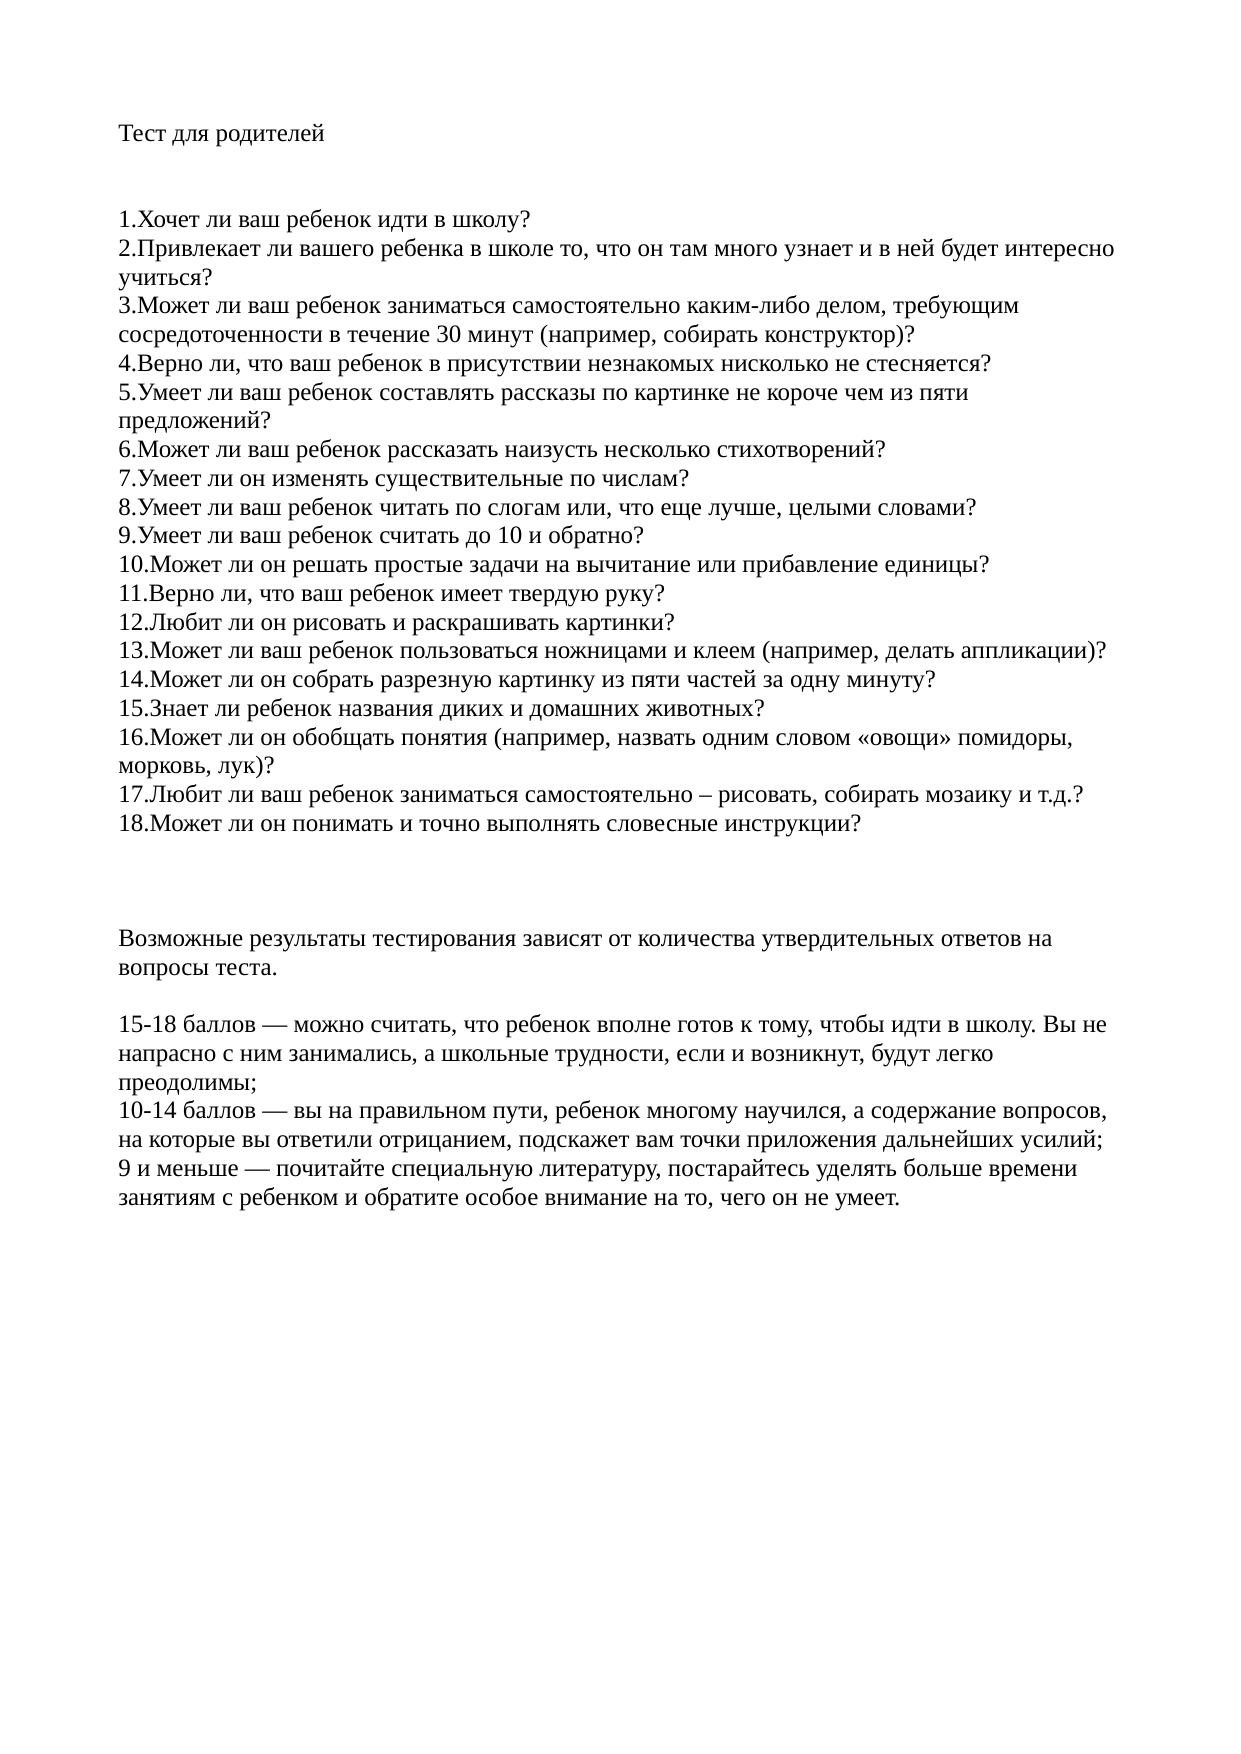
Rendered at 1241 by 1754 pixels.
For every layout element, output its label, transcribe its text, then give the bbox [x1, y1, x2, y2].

text 4.Верно ли, что ваш ребенок в присутствии незнакомых нисколько не стесняется? [118, 348, 1122, 377]
text 8.Умеет ли ваш ребенок читать по слогам или, что еще лучше, целыми словами? [118, 492, 1122, 521]
text 9.Умеет ли ваш ребенок считать до 10 и обратно? [118, 521, 1122, 549]
text 7.Умеет ли он изменять существительные по числам? [118, 463, 1122, 492]
text Возможные результаты тестирования зависят от количества утвердительных ответов на вопросы теста. [118, 923, 1122, 981]
text 13.Может ли ваш ребенок пользоваться ножницами и клеем (например, делать аппликации)? [118, 636, 1122, 664]
text 5.Умеет ли ваш ребенок составлять рассказы по картинке не короче чем из пяти предложений? [118, 377, 1122, 434]
text Тест для родителей [118, 118, 1122, 147]
text 3.Может ли ваш ребенок заниматься самостоятельно каким-либо делом, требующим сосредоточенности в течение 30 минут (например, собирать конструктор)? [118, 291, 1122, 348]
text 9 и меньше — почитайте специальную литературу, постарайтесь уделять больше времени занятиям с ребенком и обратите особое внимание на то, чего он не умеет. [118, 1153, 1122, 1211]
text 15.Знает ли ребенок названия диких и домашних животных? [118, 693, 1122, 722]
text 15-18 баллов — можно считать, что ребенок вполне готов к тому, чтобы идти в школу. Вы не напрасно с ним занимались, а школьные трудности, если и возникнут, будут легко преодолимы; [118, 1009, 1122, 1096]
text 10.Может ли он решать простые задачи на вычитание или прибавление единицы? [118, 549, 1122, 578]
text 2.Привлекает ли вашего ребенка в школе то, что он там много узнает и в ней будет интересно учиться? [118, 233, 1122, 291]
text 11.Верно ли, что ваш ребенок имеет твердую руку? [118, 578, 1122, 607]
text 17.Любит ли ваш ребенок заниматься самостоятельно – рисовать, собирать мозаику и т.д.? [118, 779, 1122, 808]
text 18.Может ли он понимать и точно выполнять словесные инструкции? [118, 808, 1122, 837]
text 12.Любит ли он рисовать и раскрашивать картинки? [118, 607, 1122, 636]
text 1.Хочет ли ваш ребенок идти в школу? [118, 204, 1122, 233]
text 16.Может ли он обобщать понятия (например, назвать одним словом «овощи» помидоры, морковь, лук)? [118, 722, 1122, 779]
text 14.Может ли он собрать разрезную картинку из пяти частей за одну минуту? [118, 664, 1122, 693]
text 10-14 баллов — вы на правильном пути, ребенок многому научился, а содержание вопросов, на которые вы ответили отрицанием, подскажет вам точки приложения дальнейших усилий; [118, 1096, 1122, 1153]
text 6.Может ли ваш ребенок рассказать наизусть несколько стихотворений? [118, 434, 1122, 463]
